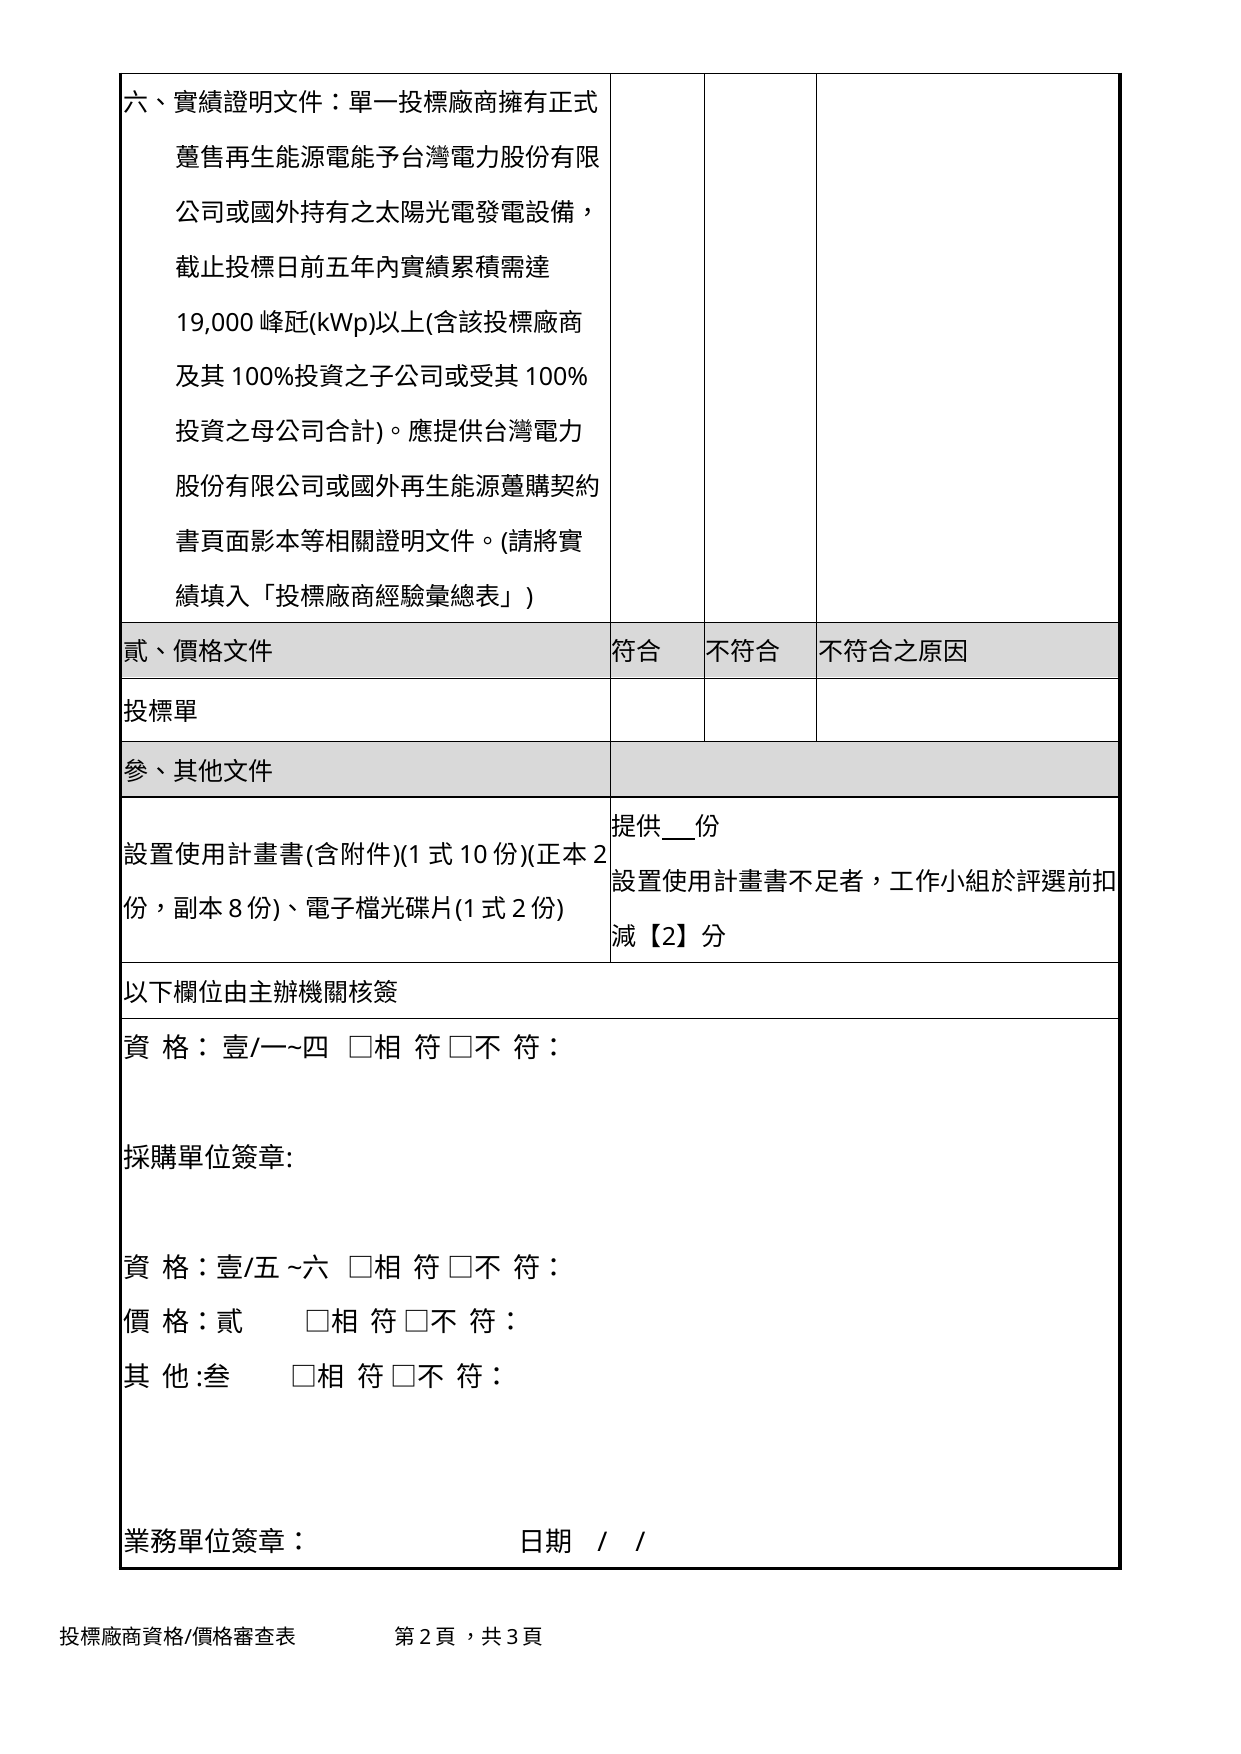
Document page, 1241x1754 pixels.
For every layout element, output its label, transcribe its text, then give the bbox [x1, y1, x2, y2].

table_cell [611, 74, 704, 622]
table_cell [817, 74, 1118, 622]
table_cell 投標單 [122, 679, 610, 741]
table_cell 以下欄位由主辦機關核簽 [122, 963, 1118, 1018]
table_cell [611, 742, 1118, 796]
table_cell 資 格： 壹/一~四 □相 符 □不 符： 採購單位簽章: 資 格：壹/五 ~六 □相 符 □不 符： 價 格：貳 □相 符 □不 符： 其 他 :叁 □相 符 □不 符： 業務單位簽章： 日期 / / [122, 1019, 1118, 1567]
table_cell 參、其他文件 [122, 742, 610, 796]
table_cell 六、實績證明文件：單一投標廠商擁有正式躉售再生能源電能予台灣電力股份有限公司或國外持有之太陽光電發電設備，截止投標日前五年內實績累積需達19,000峰瓩(kWp)以上(含該投標廠商及其100%投資之子公司或受其100%投資之母公司合計)。應提供台灣電力股份有限公司或國外再生能源躉購契約書頁面影本等相關證明文件。(請將實績填入「投標廠商經驗彙總表」) [122, 74, 610, 622]
table_cell [705, 679, 816, 741]
table_cell 設置使用計畫書(含附件)(1式10份)(正本2份，副本8份)、電子檔光碟片(1式2份) [122, 798, 610, 962]
table_cell [817, 679, 1118, 741]
table_cell 提供 份 設置使用計畫書不足者，工作小組於評選前扣減【2】分 [611, 798, 1118, 962]
table_cell 貳、價格文件 [122, 623, 610, 677]
table_cell 不符合 [705, 623, 816, 677]
table_cell 不符合之原因 [817, 623, 1118, 677]
table_cell [705, 74, 816, 622]
table_cell 符合 [611, 623, 704, 677]
table_cell [611, 679, 704, 741]
